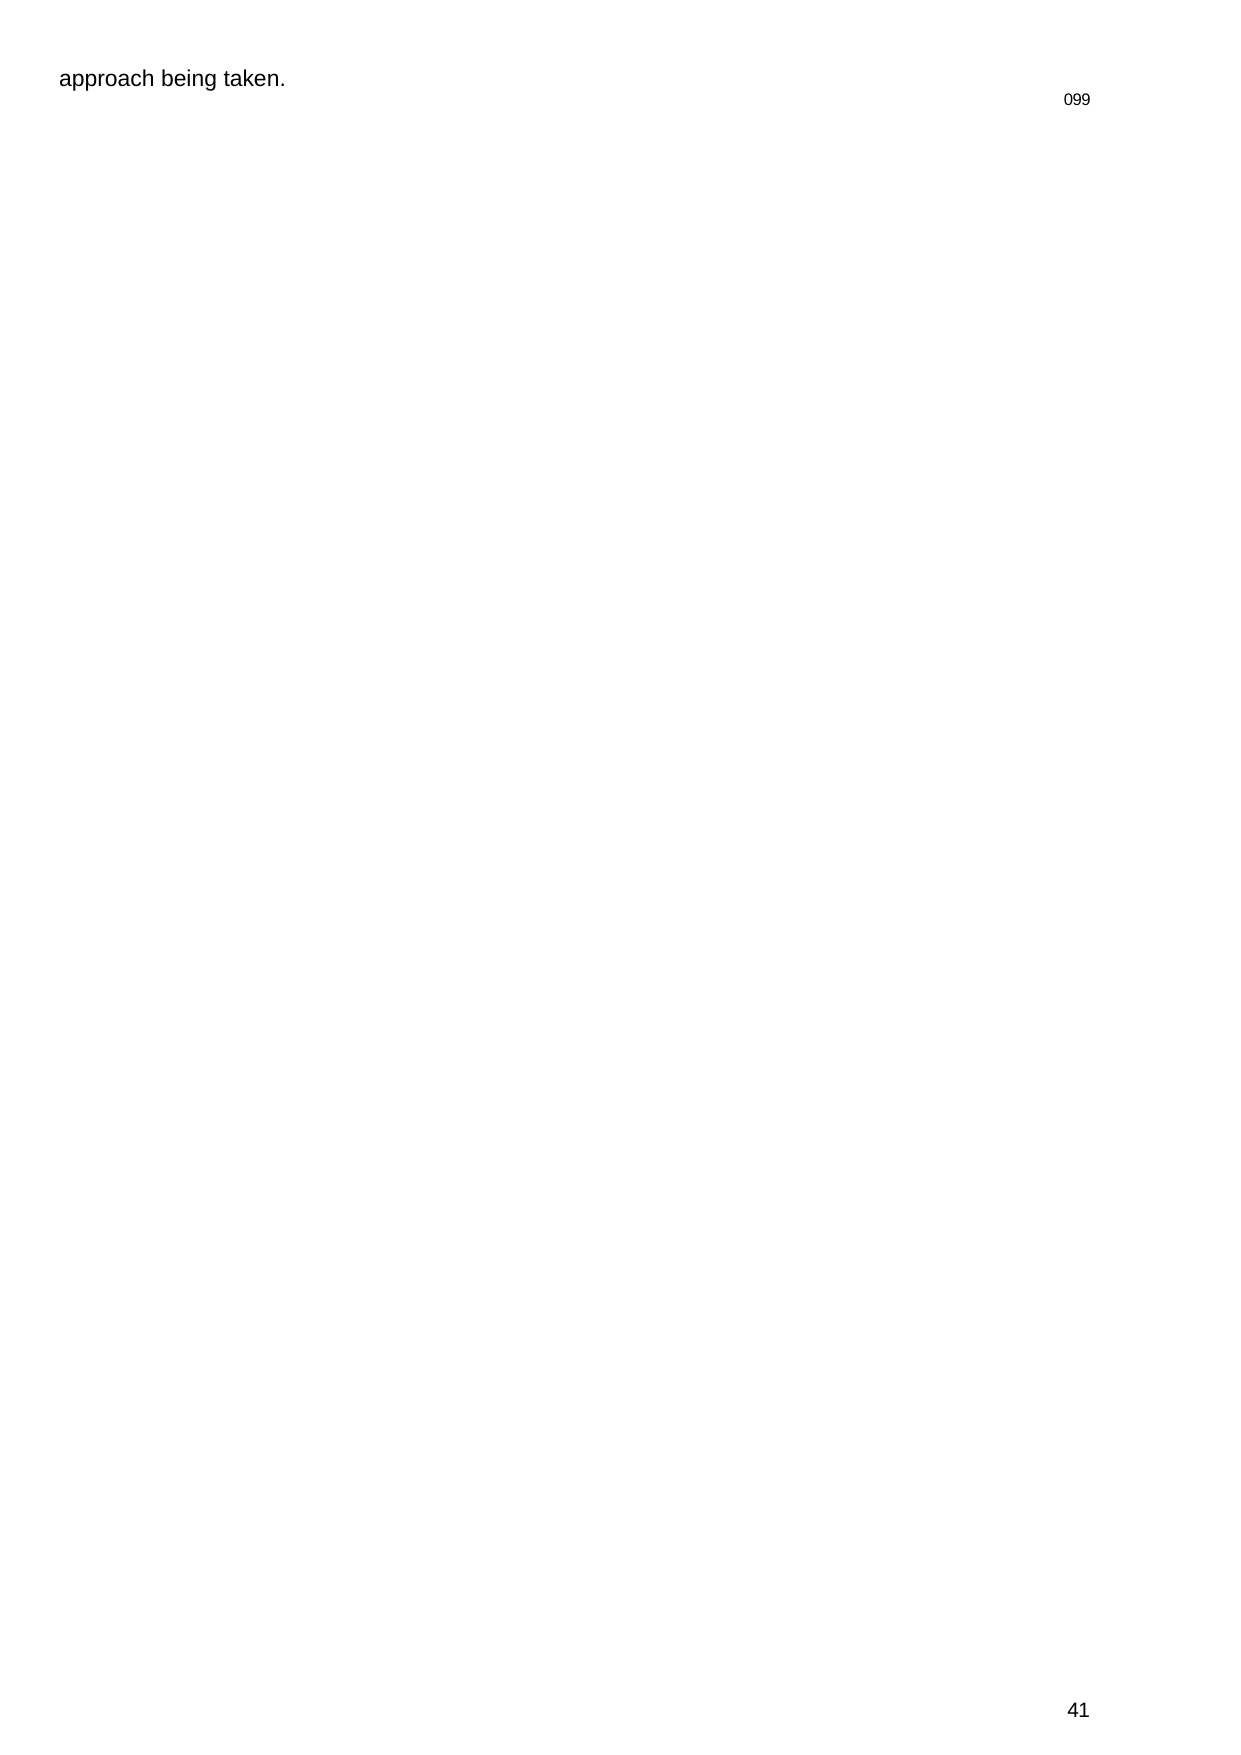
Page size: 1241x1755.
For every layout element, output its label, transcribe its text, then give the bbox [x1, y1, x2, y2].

list Finally, P. Magee highlighted the audit of delivery partners and the position on lender engagement. An exercise was underway, and the outputs would be presented to the Board in early 2022. There was a need to provide reassurance on consistency of treatment and ensure that public law was being adhered. He confirmed that the legal team was providing advice to the product teams given the conflicting sensitivities. E. O’Neill explained in detail the potential conflicts and the approach being taken. [59, 64, 1070, 91]
text 099 [59, 91, 1091, 109]
